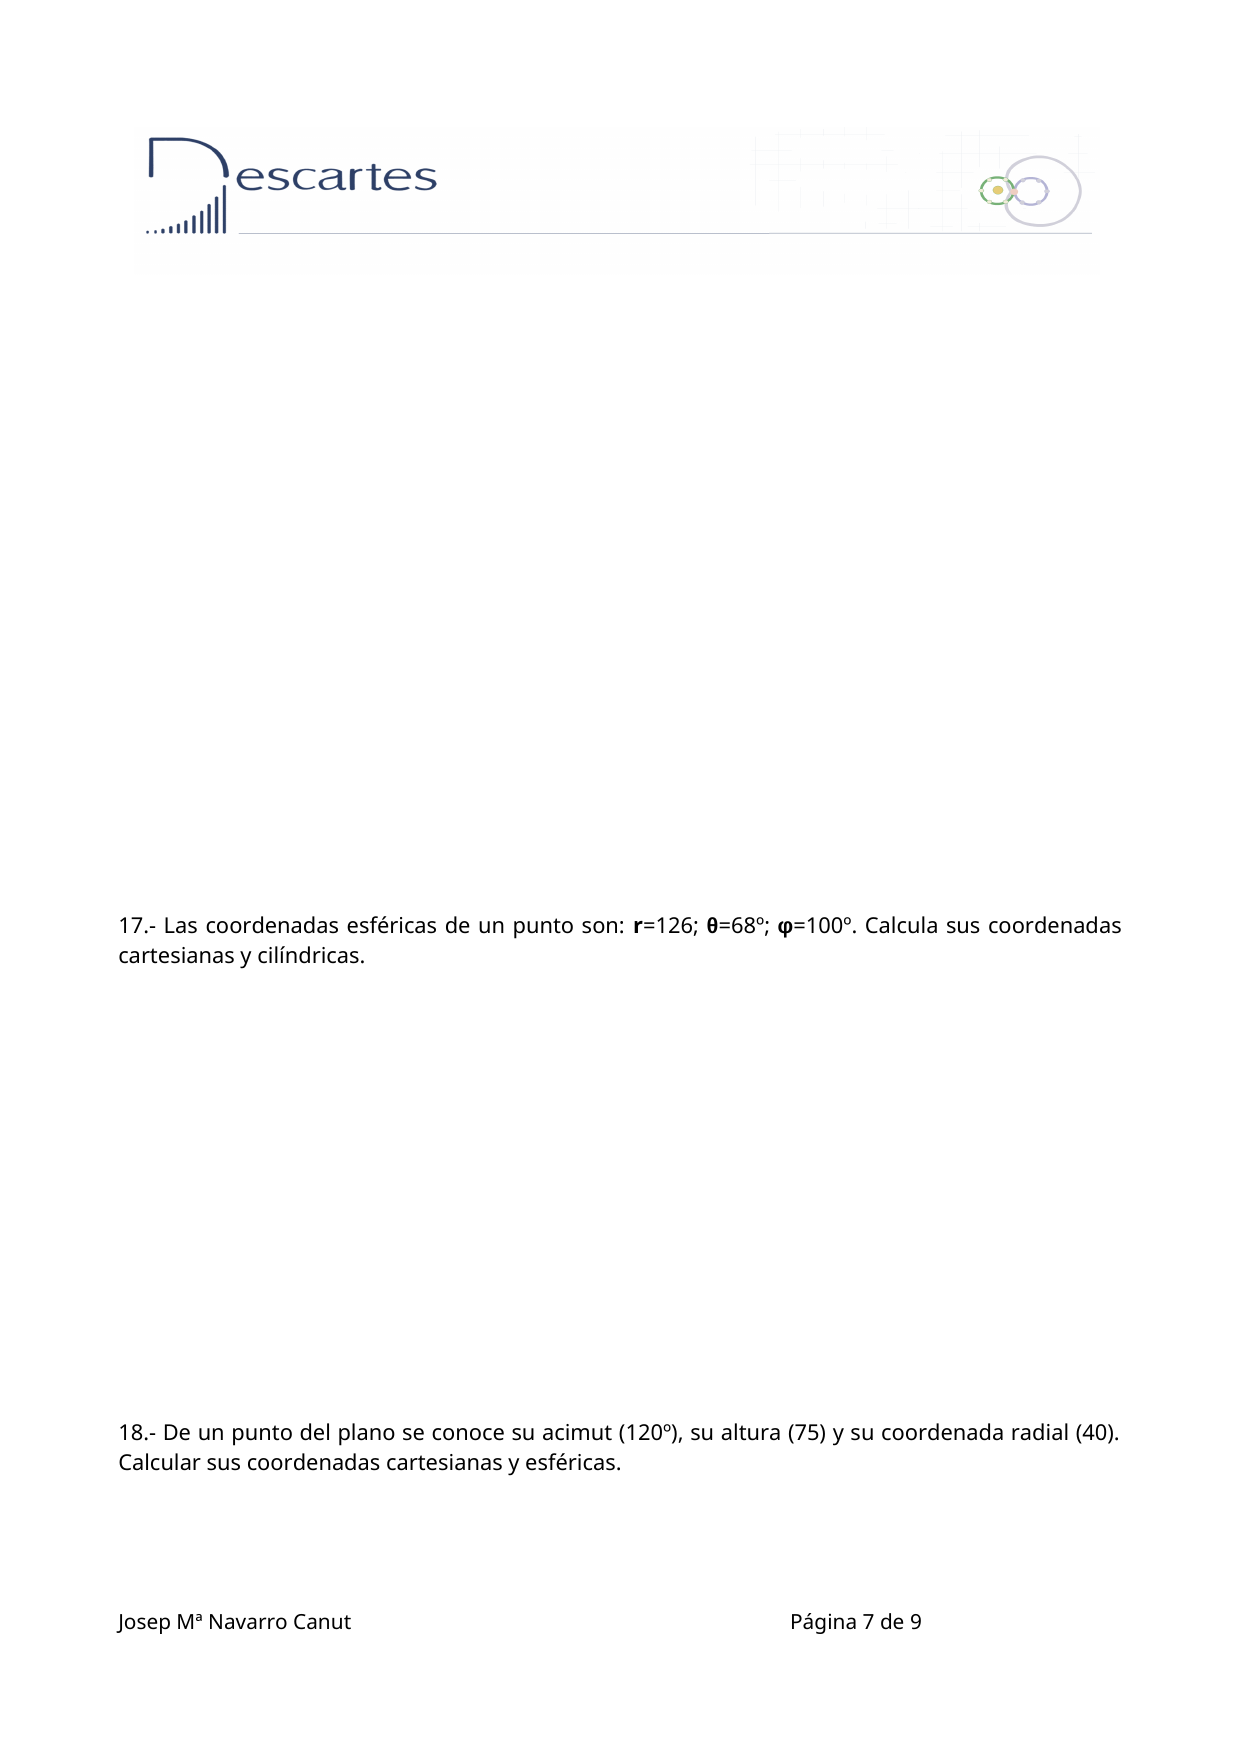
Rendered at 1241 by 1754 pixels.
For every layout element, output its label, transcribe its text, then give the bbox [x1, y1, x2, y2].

picture [134, 127, 1100, 275]
text 18.- De un punto del plano se conoce su acimut (120º), su altura (75) y su coordenada radial (40). Calcular sus coordenadas cartesianas y esféricas. [118, 1417, 1122, 1476]
text 17.- Las coordenadas esféricas de un punto son: r=126; θ=68º; φ=100º. Calcula sus coordenadas cartesianas y cilíndricas. [118, 910, 1122, 970]
